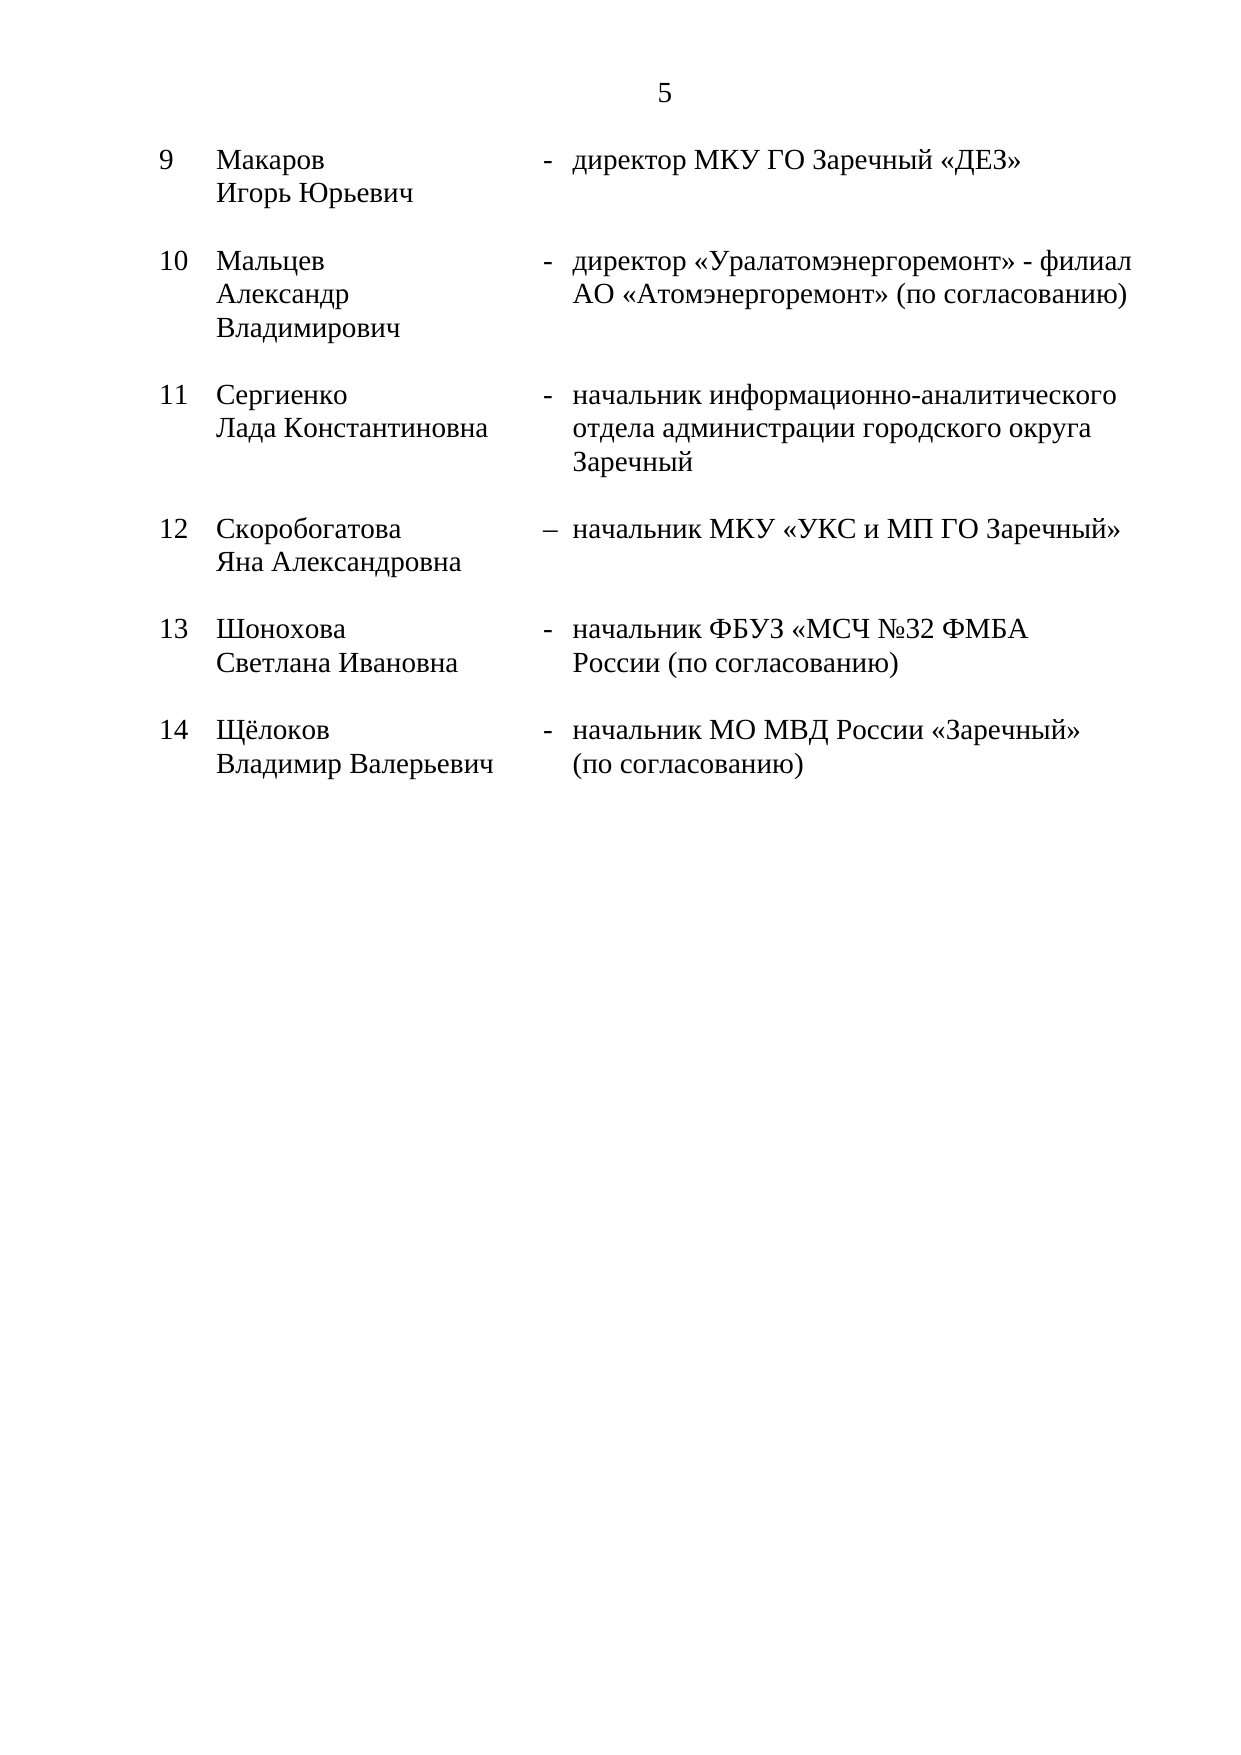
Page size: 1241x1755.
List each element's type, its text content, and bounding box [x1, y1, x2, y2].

table_cell Шонохова Светлана Ивановна [205, 612, 532, 712]
table_cell 10 [148, 243, 204, 377]
table_cell [205, 578, 532, 612]
table_cell Макаров Игорь Юрьевич [205, 142, 532, 243]
table_cell [532, 578, 561, 612]
table_cell Мальцев Александр Владимирович [205, 243, 532, 377]
table_cell Сергиенко Лада Константиновна [205, 377, 532, 511]
table_cell [148, 578, 204, 612]
table_cell 14 [148, 712, 204, 813]
table_cell 12 [148, 511, 204, 578]
table_cell [561, 578, 1181, 612]
table_cell начальник информационно-аналитического отдела администрации городского округа Заречный [561, 377, 1181, 511]
table_cell начальник МКУ «УКС и МП ГО Заречный» [561, 511, 1181, 578]
table_cell - [532, 243, 561, 377]
table_cell 13 [148, 612, 204, 712]
table_cell - [532, 612, 561, 712]
table_cell Щёлоков Владимир Валерьевич [205, 712, 532, 813]
table_cell директор МКУ ГО Заречный «ДЕЗ» [561, 142, 1181, 243]
table_cell директор «Уралатомэнергоремонт» - филиал АО «Атомэнергоремонт» (по согласованию) [561, 243, 1181, 377]
table_cell начальник МО МВД России «Заречный» (по согласованию) [561, 712, 1181, 813]
table_cell - [532, 377, 561, 511]
table_cell 9 [148, 142, 204, 243]
table_cell начальник ФБУЗ «МСЧ №32 ФМБА России (по согласованию) [561, 612, 1181, 712]
table_cell – [532, 511, 561, 578]
table_cell - [532, 712, 561, 813]
table_cell - [532, 142, 561, 243]
table_cell 11 [148, 377, 204, 511]
table_cell Скоробогатова Яна Александровна [205, 511, 532, 578]
